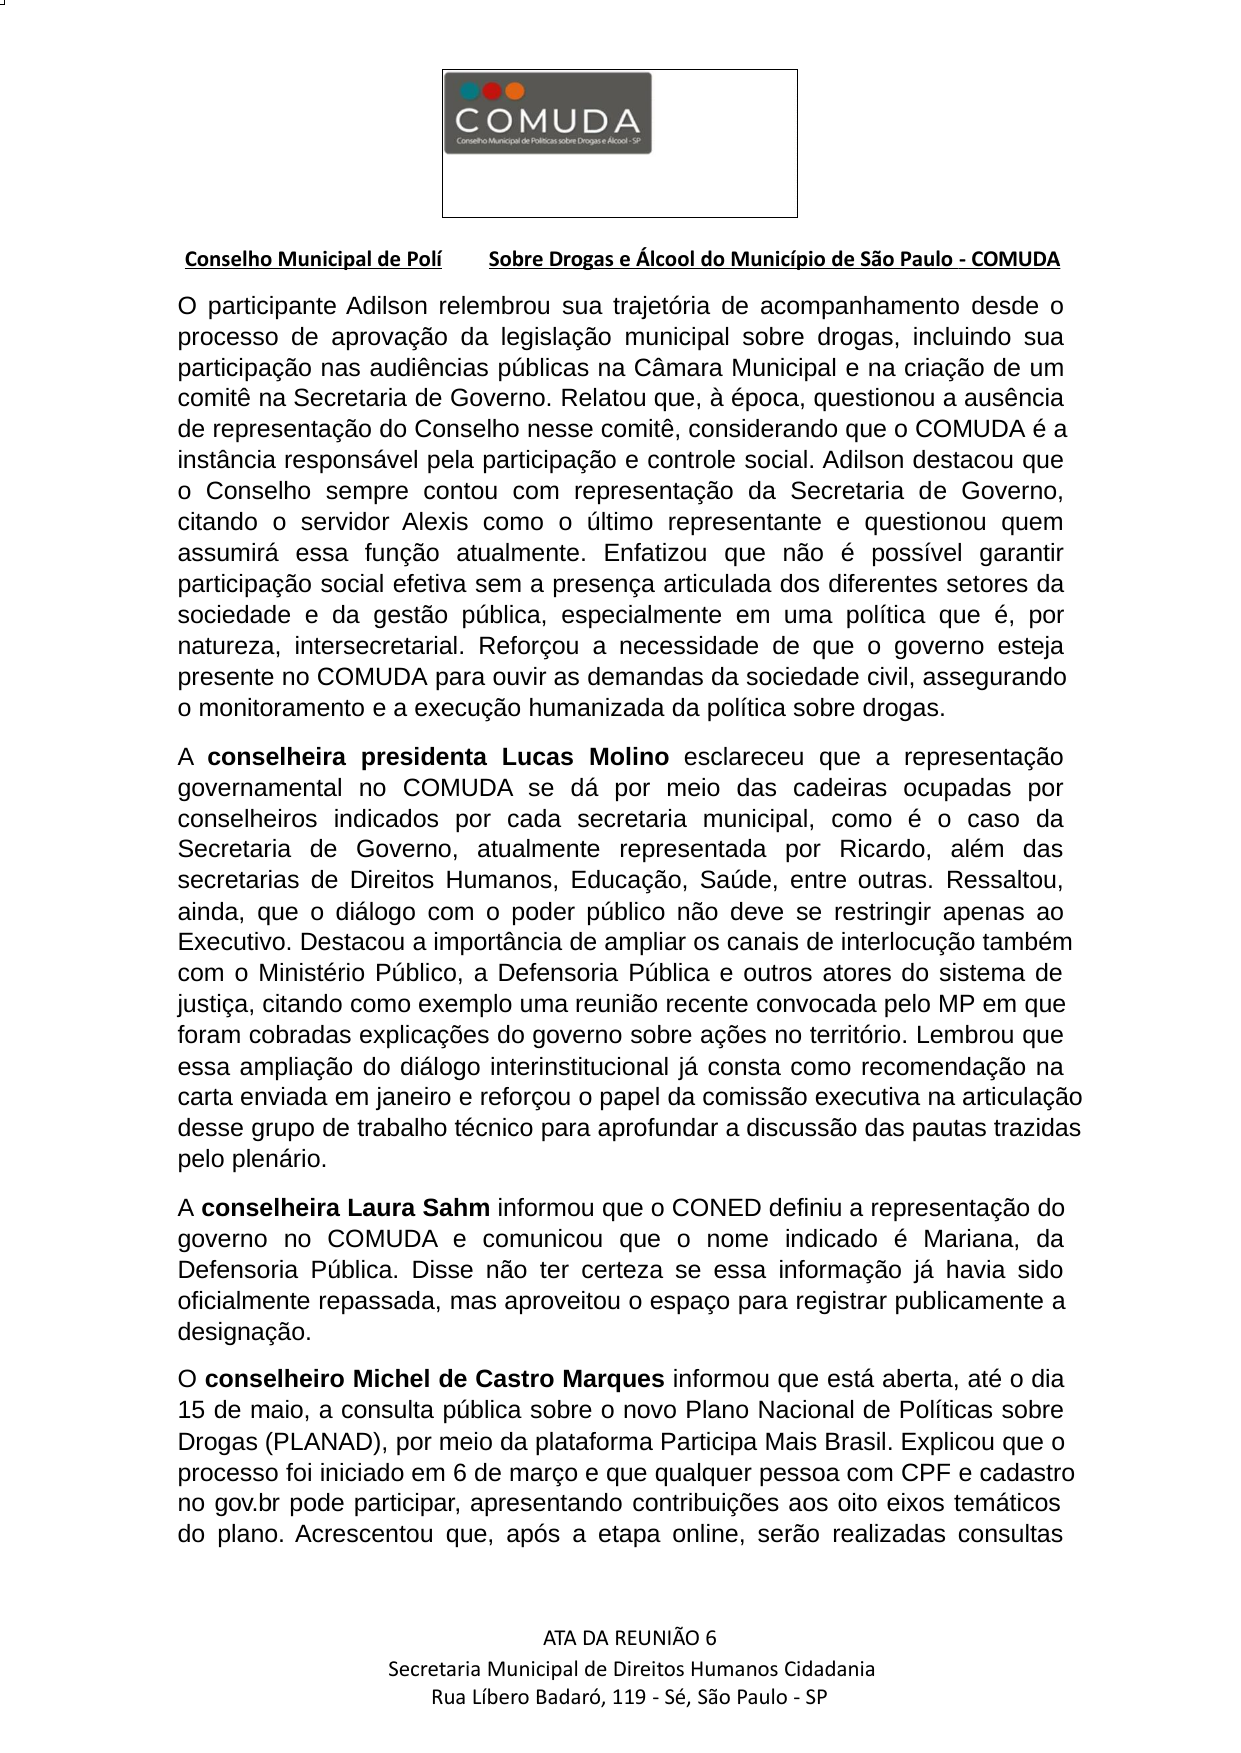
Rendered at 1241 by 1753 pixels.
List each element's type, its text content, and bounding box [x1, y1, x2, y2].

text processo de aprovação da legislação municipal sobre drogas, incluindo sua [177, 323, 1089, 351]
text no gov.br pode participar, apresentando contribuições aos oito eixos temáticos [177, 1489, 1088, 1517]
text 1 [177, 1397, 191, 1424]
text secretarias de Direitos Humanos, Educação, Saúde, entre outras. Ressaltou, [177, 867, 1088, 894]
text desse grupo de trabalho técnico para aprofundar a discussão das pautas trazidas [177, 1114, 1088, 1142]
text ainda, que o diálogo com o poder público não deve se restringir apenas ao [177, 898, 1088, 926]
text comitê na Secretaria de Governo. Relatou que, à época, questionou a ausência [177, 384, 1089, 412]
text presente no COMUDA para ouvir as demandas da sociedade civil, assegurando [177, 663, 1089, 691]
text Drogas (PLANAD), por meio da plataforma Participa Mais Brasil. Explicou que o [177, 1428, 1088, 1456]
picture [443, 70, 797, 217]
text com o Ministério Público, a Defensoria Pública e outros atores do sistema de [177, 959, 1088, 987]
text Secretaria de Governo, atualmente representada por Ricardo, além das [177, 836, 1088, 863]
text O conselheiro Michel de Castro Marques informou que está aberta, até o dia [177, 1366, 1088, 1393]
text designação. [177, 1318, 1088, 1346]
text citando o servidor Alexis como o último representante e questionou quem [177, 508, 1089, 536]
text pelo plenário. [177, 1145, 1088, 1173]
text conselheiros indicados por cada secretaria municipal, como é o caso da [177, 805, 1088, 833]
text do plano. Acrescentou que, após a etapa online, serão realizadas consultas [177, 1521, 1088, 1548]
text ATA DA REUNIÃO 6 [543, 1622, 896, 1651]
text A conselheira presidenta Lucas Molino esclareceu que a representação [177, 743, 1088, 771]
text carta enviada em janeiro e reforçou o papel da comissão executiva na articulação [177, 1083, 1088, 1111]
text Secretaria Municipal de Direitos Humanos Cidadania [388, 1654, 896, 1682]
text Sobre Drogas e Álcool do Município de São Paulo - COMUDA [489, 244, 1081, 272]
text justiça, citando como exemplo uma reunião recente convocada pelo MP em que [177, 990, 1088, 1018]
text oficialmente repassada, mas aproveitou o espaço para registrar publicamente a [177, 1287, 1088, 1315]
text natureza, intersecretarial. Reforçou a necessidade de que o governo esteja [177, 632, 1089, 660]
text 5 de maio, a consulta pública sobre o novo Plano Nacional de Políticas sobre [191, 1397, 1087, 1424]
text sociedade e da gestão pública, especialmente em uma política que é, por [177, 602, 1089, 629]
text Executivo. Destacou a importância de ampliar os canais de interlocução também [177, 928, 1088, 956]
text participação social efetiva sem a presença articulada dos diferentes setores da [177, 570, 1089, 598]
text governamental no COMUDA se dá por meio das cadeiras ocupadas por [177, 774, 1088, 802]
text o Conselho sempre contou com representação da Secretaria de Governo, [177, 477, 1089, 505]
text assumirá essa função atualmente. Enfatizou que não é possível garantir [177, 539, 1089, 567]
text A conselheira Laura Sahm informou que o CONED definiu a representação do [177, 1194, 1088, 1222]
text O participante Adilson relembrou sua trajetória de acompanhamento desde o [177, 292, 1089, 320]
text foram cobradas explicações do governo sobre ações no território. Lembrou que [177, 1021, 1088, 1049]
text Rua Líbero Badaró, 119 - Sé, São Paulo - SP [431, 1682, 896, 1710]
text Conselho Municipal de Polí [184, 244, 465, 272]
text governo no COMUDA e comunicou que o nome indicado é Mariana, da [177, 1225, 1088, 1253]
text instância responsável pela participação e controle social. Adilson destacou que [177, 446, 1089, 474]
text processo foi iniciado em 6 de março e que qualquer pessoa com CPF e cadastro [177, 1459, 1088, 1487]
text essa ampliação do diálogo interinstitucional já consta como recomendação na [177, 1053, 1088, 1081]
text o monitoramento e a execução humanizada da política sobre drogas. [177, 694, 1089, 722]
text Defensoria Pública. Disse não ter certeza se essa informação já havia sido [177, 1256, 1088, 1284]
text de representação do Conselho nesse comitê, considerando que o COMUDA é a [177, 416, 1089, 443]
text participação nas audiências públicas na Câmara Municipal e na criação de um [177, 354, 1089, 382]
